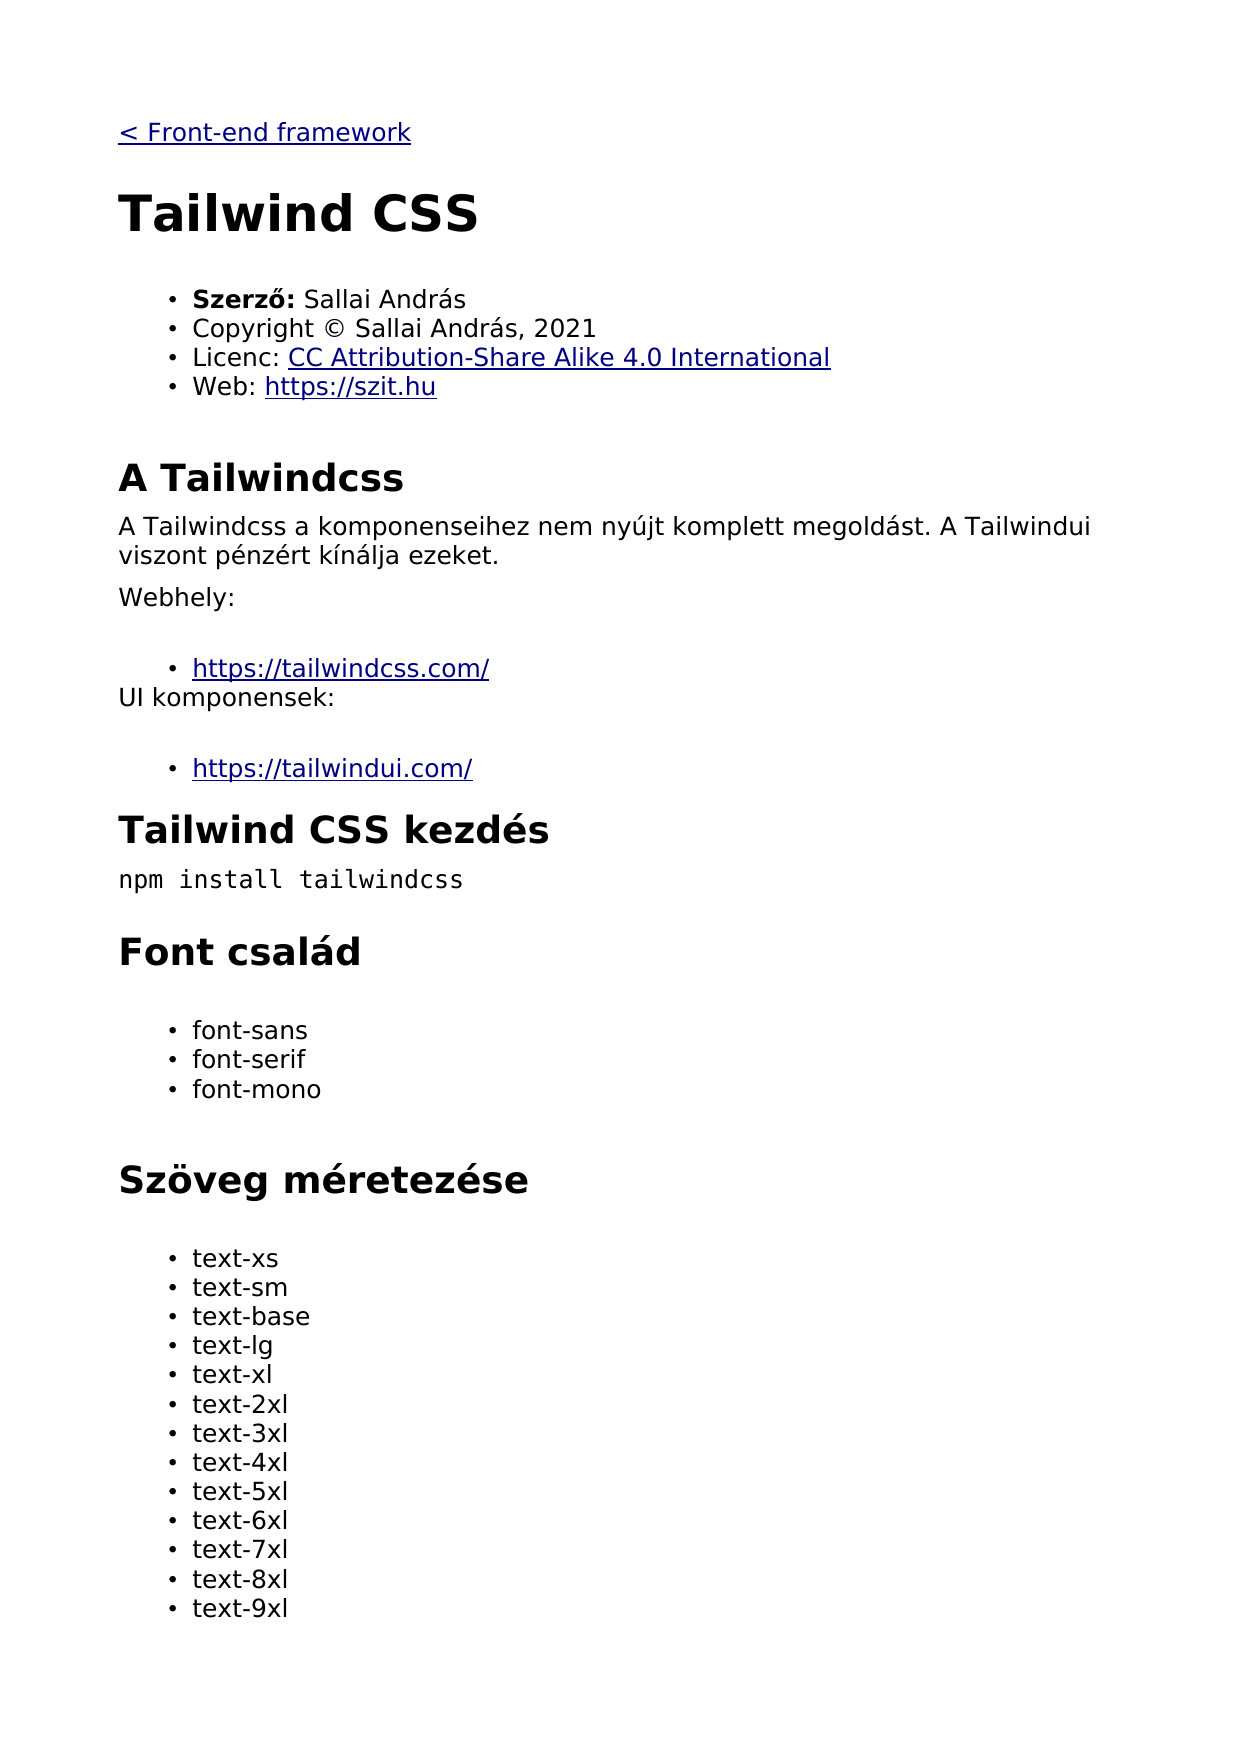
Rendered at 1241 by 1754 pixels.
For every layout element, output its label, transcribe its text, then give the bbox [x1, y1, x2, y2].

list text-9xl [177, 1594, 1122, 1623]
subtitle A Tailwindcss [118, 456, 1122, 500]
subtitle Szöveg méretezése [118, 1158, 1122, 1202]
list Szerző: Sallai András [177, 285, 1122, 314]
list font-mono [177, 1075, 1122, 1104]
list Licenc: CC Attribution-Share Alike 4.0 International [177, 343, 1122, 372]
list text-8xl [177, 1565, 1122, 1594]
list text-xs [177, 1244, 1122, 1273]
list text-base [177, 1302, 1122, 1332]
text UI komponensek: [118, 683, 1122, 713]
list text-7xl [177, 1536, 1122, 1565]
list https://tailwindui.com/ [177, 754, 1122, 784]
list text-xl [177, 1361, 1122, 1390]
text npm install tailwindcss [118, 865, 1122, 894]
text < Front-end framework [118, 118, 1122, 147]
text A Tailwindcss a komponenseihez nem nyújt komplett megoldást. A Tailwindui viszont pénzért kínálja ezeket. [118, 512, 1122, 571]
list text-2xl [177, 1390, 1122, 1419]
list font-sans [177, 1016, 1122, 1046]
subtitle Tailwind CSS [118, 185, 1122, 243]
list text-lg [177, 1332, 1122, 1361]
list https://tailwindcss.com/ [177, 654, 1122, 683]
list text-3xl [177, 1419, 1122, 1448]
list Web: https://szit.hu [177, 372, 1122, 402]
list Copyright © Sallai András, 2021 [177, 314, 1122, 343]
list text-6xl [177, 1507, 1122, 1536]
subtitle Tailwind CSS kezdés [118, 809, 1122, 852]
text Webhely: [118, 583, 1122, 612]
list text-4xl [177, 1448, 1122, 1477]
list text-5xl [177, 1477, 1122, 1507]
list font-serif [177, 1046, 1122, 1075]
list text-sm [177, 1273, 1122, 1302]
subtitle Font család [118, 931, 1122, 974]
